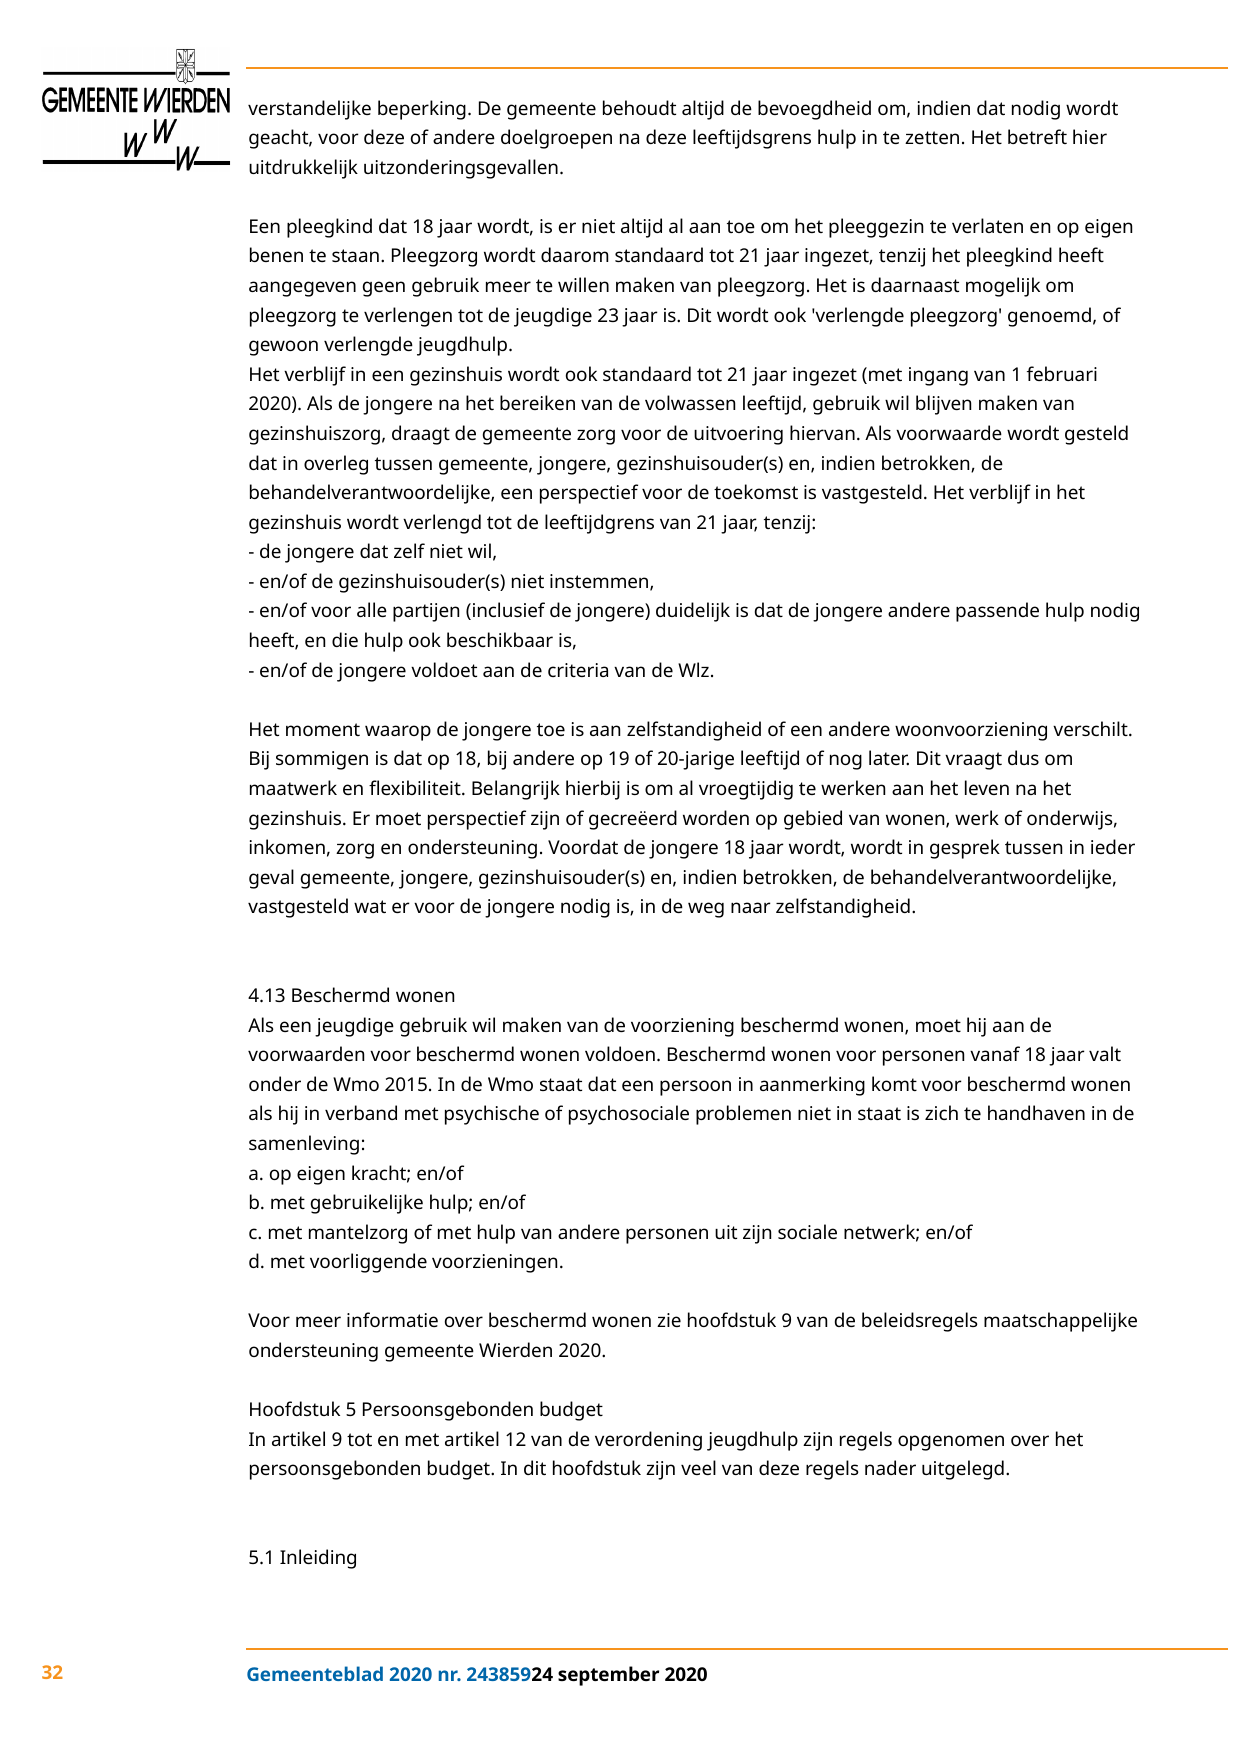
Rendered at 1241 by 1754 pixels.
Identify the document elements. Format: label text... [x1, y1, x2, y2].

text - en/of voor alle partijen (inclusief de jongere) duidelijk is dat de jongere andere passende hulp nodig heeft, en die hulp ook beschikbaar is, [248, 598, 1152, 653]
text d. met voorliggende voorzieningen. [248, 1248, 1152, 1274]
text Een pleegkind dat 18 jaar wordt, is er niet altijd al aan toe om het pleeggezin te verlaten en op eigen benen te staan. Pleegzorg wordt daarom standaard tot 21 jaar ingezet, tenzij het pleegkind heeft aangegeven geen gebruik meer te willen maken van pleegzorg. Het is daarnaast mogelijk om pleegzorg te verlengen tot de jeugdige 23 jaar is. Dit wordt ook 'verlengde pleegzorg' genoemd, of gewoon verlengde jeugdhulp. [248, 213, 1152, 357]
picture [41, 47, 231, 172]
text In artikel 9 tot en met artikel 12 van de verordening jeugdhulp zijn regels opgenomen over het persoonsgebonden budget. In dit hoofdstuk zijn veel van deze regels nader uitgelegd. [248, 1426, 1152, 1481]
text a. op eigen kracht; en/of [248, 1160, 1152, 1186]
text Het moment waarop de jongere toe is aan zelfstandigheid of een andere woonvoorziening verschilt. Bij sommigen is dat op 18, bij andere op 19 of 20-jarige leeftijd of nog later. Dit vraagt dus om maatwerk en flexibiliteit. Belangrijk hierbij is om al vroegtijdig te werken aan het leven na het gezinshuis. Er moet perspectief zijn of gecreëerd worden op gebied van wonen, werk of onderwijs, inkomen, zorg en ondersteuning. Voordat de jongere 18 jaar wordt, wordt in gesprek tussen in ieder geval gemeente, jongere, gezinshuisouder(s) en, indien betrokken, de behandelverantwoordelijke, vastgesteld wat er voor de jongere nodig is, in de weg naar zelfstandigheid. [248, 716, 1152, 919]
text - en/of de gezinshuisouder(s) niet instemmen, [248, 568, 1152, 594]
text b. met gebruikelijke hulp; en/of [248, 1189, 1152, 1215]
text - de jongere dat zelf niet wil, [248, 538, 1152, 564]
text 5.1 Inleiding [248, 1544, 1152, 1570]
text Hoofdstuk 5 Persoonsgebonden budget [248, 1396, 1152, 1422]
text Voor meer informatie over beschermd wonen zie hoofdstuk 9 van de beleidsregels maatschappelijke ondersteuning gemeente Wierden 2020. [248, 1308, 1152, 1363]
text Het verblijf in een gezinshuis wordt ook standaard tot 21 jaar ingezet (met ingang van 1 februari 2020). Als de jongere na het bereiken van de volwassen leeftijd, gebruik wil blijven maken van gezinshuiszorg, draagt de gemeente zorg voor de uitvoering hiervan. Als voorwaarde wordt gesteld dat in overleg tussen gemeente, jongere, gezinshuisouder(s) en, indien betrokken, de behandelverantwoordelijke, een perspectief voor de toekomst is vastgesteld. Het verblijf in het gezinshuis wordt verlengd tot de leeftijdgrens van 21 jaar, tenzij: [248, 361, 1152, 535]
text 4.13 Beschermd wonen [248, 982, 1152, 1008]
text Als een jeugdige gebruik wil maken van de voorziening beschermd wonen, moet hij aan de voorwaarden voor beschermd wonen voldoen. Beschermd wonen voor personen vanaf 18 jaar valt onder de Wmo 2015. In de Wmo staat dat een persoon in aanmerking komt voor beschermd wonen als hij in verband met psychische of psychosociale problemen niet in staat is zich te handhaven in de samenleving: [248, 1012, 1152, 1156]
text verstandelijke beperking. De gemeente behoudt altijd de bevoegdheid om, indien dat nodig wordt geacht, voor deze of andere doelgroepen na deze leeftijdsgrens hulp in te zetten. Het betreft hier uitdrukkelijk uitzonderingsgevallen. [248, 95, 1152, 180]
text c. met mantelzorg of met hulp van andere personen uit zijn sociale netwerk; en/of [248, 1219, 1152, 1245]
text - en/of de jongere voldoet aan de criteria van de Wlz. [248, 657, 1152, 683]
